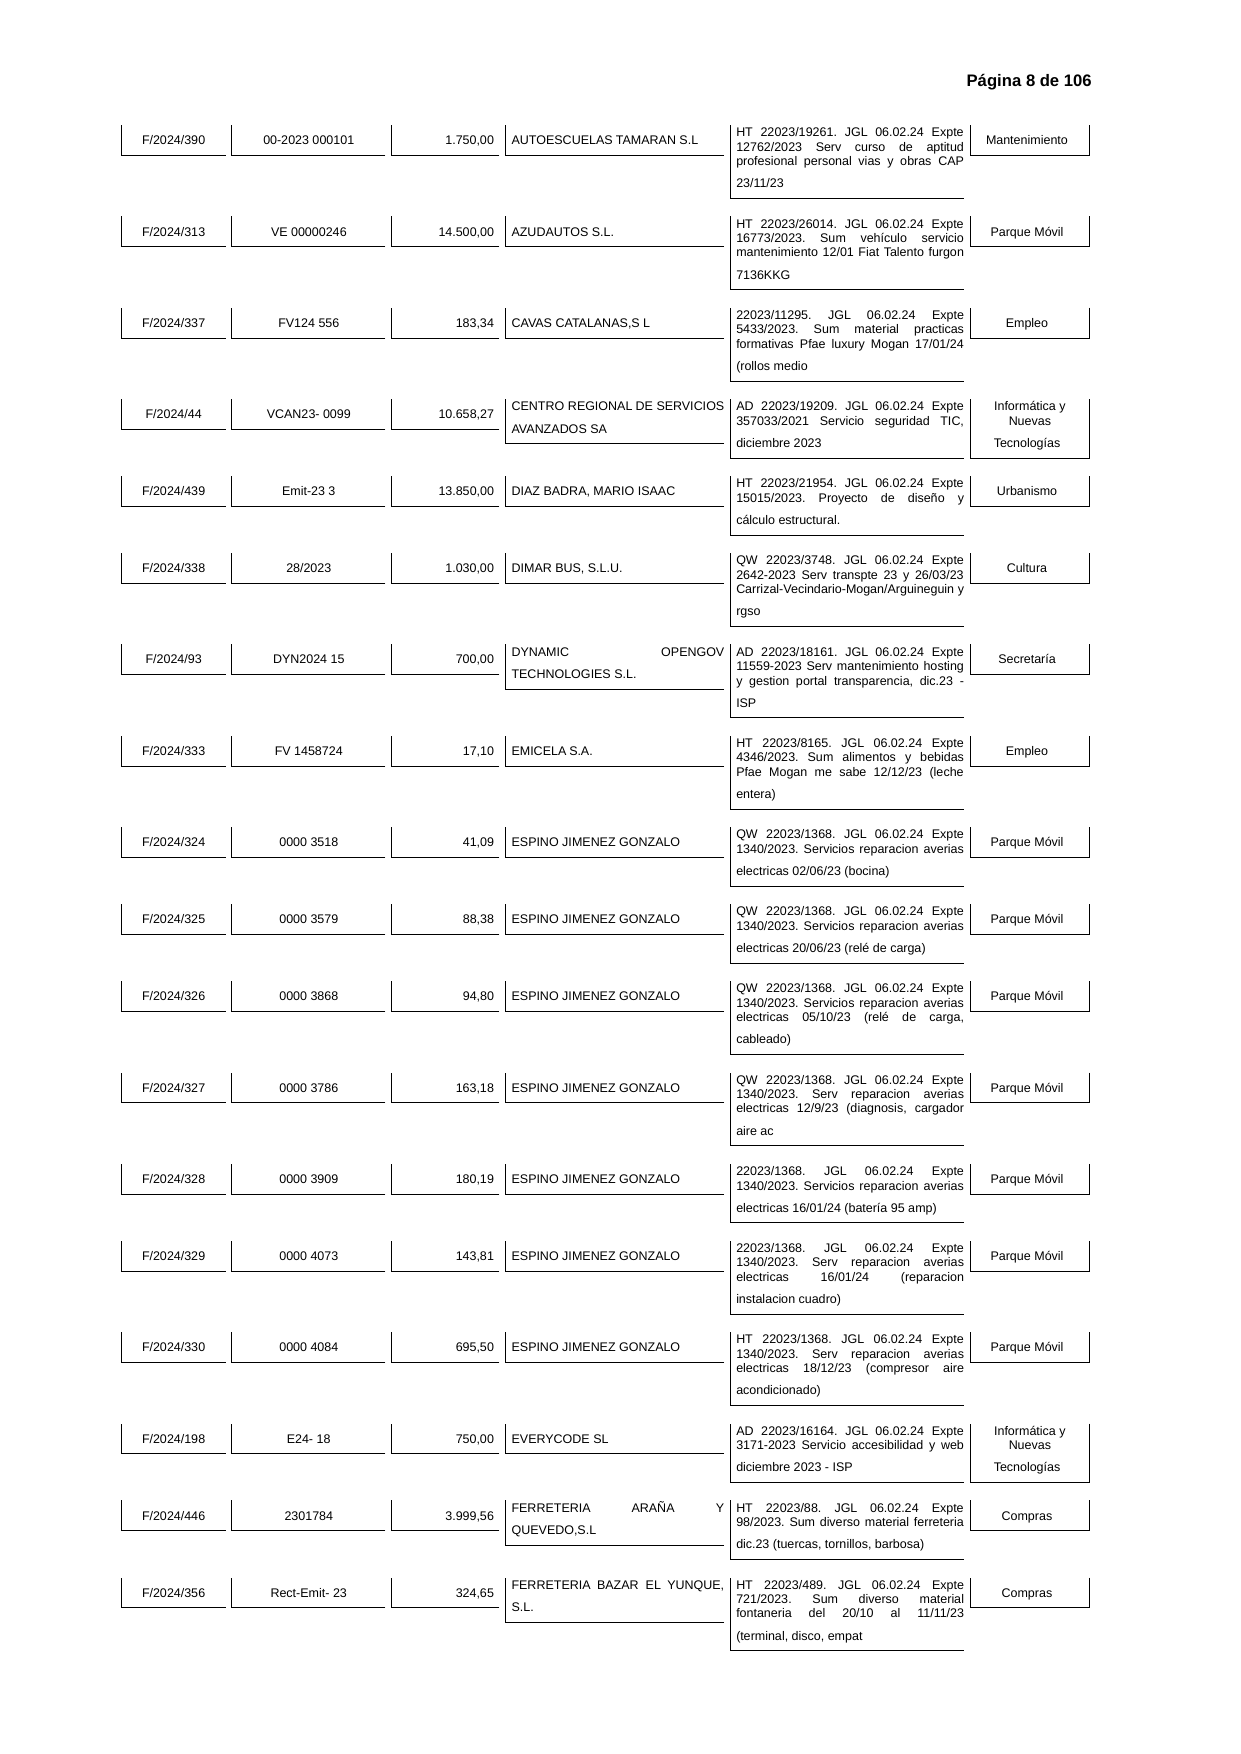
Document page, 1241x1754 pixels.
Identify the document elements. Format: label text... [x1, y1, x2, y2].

table_cell DIAZ BADRA, MARIO ISAAC [503, 473, 727, 550]
table_cell Parque Móvil [967, 1329, 1092, 1421]
table_cell F/2024/313 [118, 214, 228, 305]
table_cell QW 22023/3748. JGL 06.02.24 Expte 2642-2023 Serv transpte 23 y 26/03/23 Carrizal-Vecindario-Mogan/Arguineguin y rgso [727, 550, 967, 641]
table_cell F/2024/198 [118, 1421, 228, 1497]
table_cell 0000 3868 [229, 978, 388, 1069]
table_cell AD 22023/19209. JGL 06.02.24 Expte 357033/2021 Servicio seguridad TIC, diciembre 2023 [727, 396, 967, 473]
table_cell 00-2023 000101 [229, 122, 388, 213]
table_cell Informática y Nuevas Tecnologías [967, 396, 1092, 473]
table_cell 180,19 [388, 1161, 502, 1238]
table_cell F/2024/326 [118, 978, 228, 1069]
table_cell Parque Móvil [967, 1161, 1092, 1238]
table_cell ESPINO JIMENEZ GONZALO [503, 1161, 727, 1238]
table_cell Parque Móvil [967, 824, 1092, 901]
table_cell HT 22023/489. JGL 06.02.24 Expte 721/2023. Sum diverso material fontaneria del 20/10 al 11/11/23 (terminal, disco, empat [727, 1575, 967, 1666]
table_cell F/2024/356 [118, 1575, 228, 1666]
table_cell QW 22023/1368. JGL 06.02.24 Expte 1340/2023. Servicios reparacion averias electricas 05/10/23 (relé de carga, cableado) [727, 978, 967, 1069]
table_cell 14.500,00 [388, 214, 502, 305]
table_cell HT 22023/8165. JGL 06.02.24 Expte 4346/2023. Sum alimentos y bebidas Pfae Mogan me sabe 12/12/23 (leche entera) [727, 733, 967, 824]
table_cell 750,00 [388, 1421, 502, 1497]
table_cell F/2024/390 [118, 122, 228, 213]
table_cell 1.750,00 [388, 122, 502, 213]
table_cell ESPINO JIMENEZ GONZALO [503, 978, 727, 1069]
table_cell ESPINO JIMENEZ GONZALO [503, 901, 727, 978]
table_cell F/2024/329 [118, 1238, 228, 1329]
table_cell Compras [967, 1498, 1092, 1574]
table_cell 88,38 [388, 901, 502, 978]
table_cell Rect-Emit- 23 [229, 1575, 388, 1666]
table_cell HT 22023/1368. JGL 06.02.24 Expte 1340/2023. Serv reparacion averias electricas 18/12/23 (compresor aire acondicionado) [727, 1329, 967, 1421]
table_cell FV124 556 [229, 305, 388, 396]
table_cell 22023/1368. JGL 06.02.24 Expte 1340/2023. Servicios reparacion averias electricas 16/01/24 (batería 95 amp) [727, 1161, 967, 1238]
table_cell 3.999,56 [388, 1498, 502, 1574]
table_cell AZUDAUTOS S.L. [503, 214, 727, 305]
table_cell 28/2023 [229, 550, 388, 641]
table_cell Informática y Nuevas Tecnologías [967, 1421, 1092, 1497]
table_cell Emit-23 3 [229, 473, 388, 550]
table_cell HT 22023/19261. JGL 06.02.24 Expte 12762/2023 Serv curso de aptitud profesional personal vias y obras CAP 23/11/23 [727, 122, 967, 213]
table_cell F/2024/327 [118, 1070, 228, 1161]
table_cell F/2024/337 [118, 305, 228, 396]
table_cell ESPINO JIMENEZ GONZALO [503, 1329, 727, 1421]
table_cell 0000 3786 [229, 1070, 388, 1161]
table_cell EVERYCODE SL [503, 1421, 727, 1497]
table_cell EMICELA S.A. [503, 733, 727, 824]
table_cell Empleo [967, 733, 1092, 824]
table_cell 2301784 [229, 1498, 388, 1574]
table_cell 0000 3909 [229, 1161, 388, 1238]
table_cell 324,65 [388, 1575, 502, 1666]
table_cell VE 00000246 [229, 214, 388, 305]
table_cell 0000 3518 [229, 824, 388, 901]
table_cell QW 22023/1368. JGL 06.02.24 Expte 1340/2023. Serv reparacion averias electricas 12/9/23 (diagnosis, cargador aire ac [727, 1070, 967, 1161]
table_cell Parque Móvil [967, 1070, 1092, 1161]
table_cell 0000 3579 [229, 901, 388, 978]
table_cell DYNAMIC OPENGOV TECHNOLOGIES S.L. [503, 641, 727, 733]
table_cell F/2024/333 [118, 733, 228, 824]
table_cell Parque Móvil [967, 214, 1092, 305]
table_cell F/2024/328 [118, 1161, 228, 1238]
table_cell QW 22023/1368. JGL 06.02.24 Expte 1340/2023. Servicios reparacion averias electricas 20/06/23 (relé de carga) [727, 901, 967, 978]
table_cell 94,80 [388, 978, 502, 1069]
table_cell AD 22023/16164. JGL 06.02.24 Expte 3171-2023 Servicio accesibilidad y web diciembre 2023 - ISP [727, 1421, 967, 1497]
table_cell 13.850,00 [388, 473, 502, 550]
table_cell 143,81 [388, 1238, 502, 1329]
table_cell ESPINO JIMENEZ GONZALO [503, 824, 727, 901]
table_cell HT 22023/88. JGL 06.02.24 Expte 98/2023. Sum diverso material ferreteria dic.23 (tuercas, tornillos, barbosa) [727, 1498, 967, 1574]
table_cell F/2024/338 [118, 550, 228, 641]
table_cell AD 22023/18161. JGL 06.02.24 Expte 11559-2023 Serv mantenimiento hosting y gestion portal transparencia, dic.23 - ISP [727, 641, 967, 733]
table_cell Secretaría [967, 641, 1092, 733]
table_cell HT 22023/21954. JGL 06.02.24 Expte 15015/2023. Proyecto de diseño y cálculo estructural. [727, 473, 967, 550]
table_cell 22023/11295. JGL 06.02.24 Expte 5433/2023. Sum material practicas formativas Pfae luxury Mogan 17/01/24 (rollos medio [727, 305, 967, 396]
table_cell ESPINO JIMENEZ GONZALO [503, 1238, 727, 1329]
table_cell FERRETERIA ARAÑA Y QUEVEDO,S.L [503, 1498, 727, 1574]
table_cell 163,18 [388, 1070, 502, 1161]
table_cell Urbanismo [967, 473, 1092, 550]
table_cell HT 22023/26014. JGL 06.02.24 Expte 16773/2023. Sum vehículo servicio mantenimiento 12/01 Fiat Talento furgon 7136KKG [727, 214, 967, 305]
table_cell E24- 18 [229, 1421, 388, 1497]
table_cell VCAN23- 0099 [229, 396, 388, 473]
table_cell F/2024/93 [118, 641, 228, 733]
table_cell DYN2024 15 [229, 641, 388, 733]
table_cell CAVAS CATALANAS,S L [503, 305, 727, 396]
table_cell 1.030,00 [388, 550, 502, 641]
table_cell QW 22023/1368. JGL 06.02.24 Expte 1340/2023. Servicios reparacion averias electricas 02/06/23 (bocina) [727, 824, 967, 901]
table_cell FERRETERIA BAZAR EL YUNQUE, S.L. [503, 1575, 727, 1666]
table_cell FV 1458724 [229, 733, 388, 824]
table_cell 695,50 [388, 1329, 502, 1421]
table_cell 183,34 [388, 305, 502, 396]
table_cell Parque Móvil [967, 901, 1092, 978]
table_cell 41,09 [388, 824, 502, 901]
table_cell F/2024/330 [118, 1329, 228, 1421]
table_cell Parque Móvil [967, 978, 1092, 1069]
table_cell Parque Móvil [967, 1238, 1092, 1329]
table_cell 700,00 [388, 641, 502, 733]
table_cell F/2024/325 [118, 901, 228, 978]
table_cell ESPINO JIMENEZ GONZALO [503, 1070, 727, 1161]
table_cell 17,10 [388, 733, 502, 824]
table_cell 0000 4073 [229, 1238, 388, 1329]
table_cell Cultura [967, 550, 1092, 641]
table_cell CENTRO REGIONAL DE SERVICIOS AVANZADOS SA [503, 396, 727, 473]
table_cell 22023/1368. JGL 06.02.24 Expte 1340/2023. Serv reparacion averias electricas 16/01/24 (reparacion instalacion cuadro) [727, 1238, 967, 1329]
table_cell Empleo [967, 305, 1092, 396]
table_cell 0000 4084 [229, 1329, 388, 1421]
table_cell F/2024/44 [118, 396, 228, 473]
table_cell F/2024/439 [118, 473, 228, 550]
table_cell Compras [967, 1575, 1092, 1666]
table_cell DIMAR BUS, S.L.U. [503, 550, 727, 641]
table_cell 10.658,27 [388, 396, 502, 473]
table_cell F/2024/446 [118, 1498, 228, 1574]
table_cell Mantenimiento [967, 122, 1092, 213]
table_cell AUTOESCUELAS TAMARAN S.L [503, 122, 727, 213]
table_cell F/2024/324 [118, 824, 228, 901]
